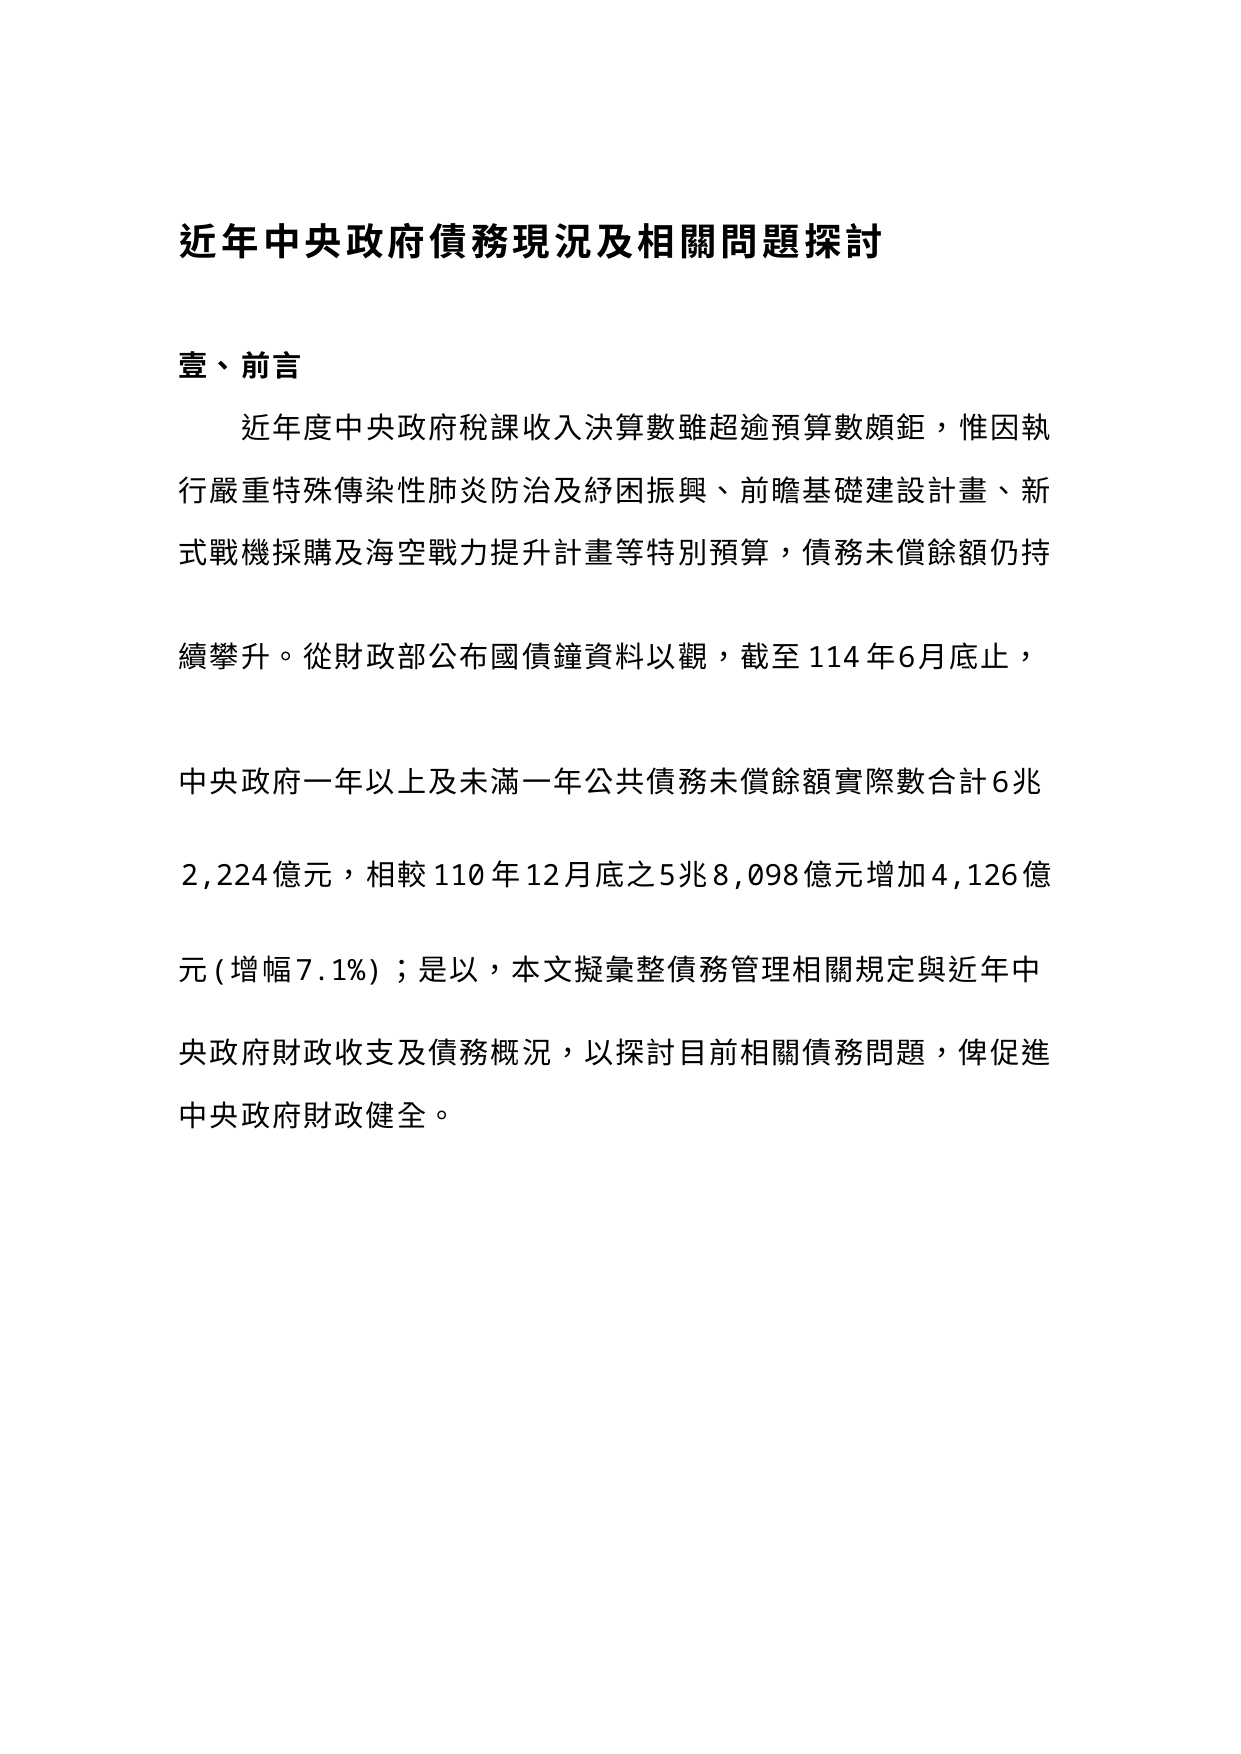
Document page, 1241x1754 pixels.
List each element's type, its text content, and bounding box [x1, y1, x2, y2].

text 近年度中央政府稅課收入決算數雖超逾預算數頗鉅，惟因執行嚴重特殊傳染性肺炎防治及紓困振興、前瞻基礎建設計畫、新式戰機採購及海空戰力提升計畫等特別預算，債務未償餘額仍持續攀升。從財政部公布國債鐘資料以觀，截至114年6月底止，中央政府一年以上及未滿一年公共債務未償餘額實際數合計6兆2,224億元，相較110年12月底之5兆8,098億元增加4,126億元(增幅7.1%)；是以，本文擬彙整債務管理相關規定與近年中央政府財政收支及債務概況，以探討目前相關債務問題，俾促進中央政府財政健全。 [177, 384, 1063, 1134]
text 壹、前言 [177, 322, 1063, 384]
text 近年中央政府債務現況及相關問題探討 [172, 197, 1059, 259]
